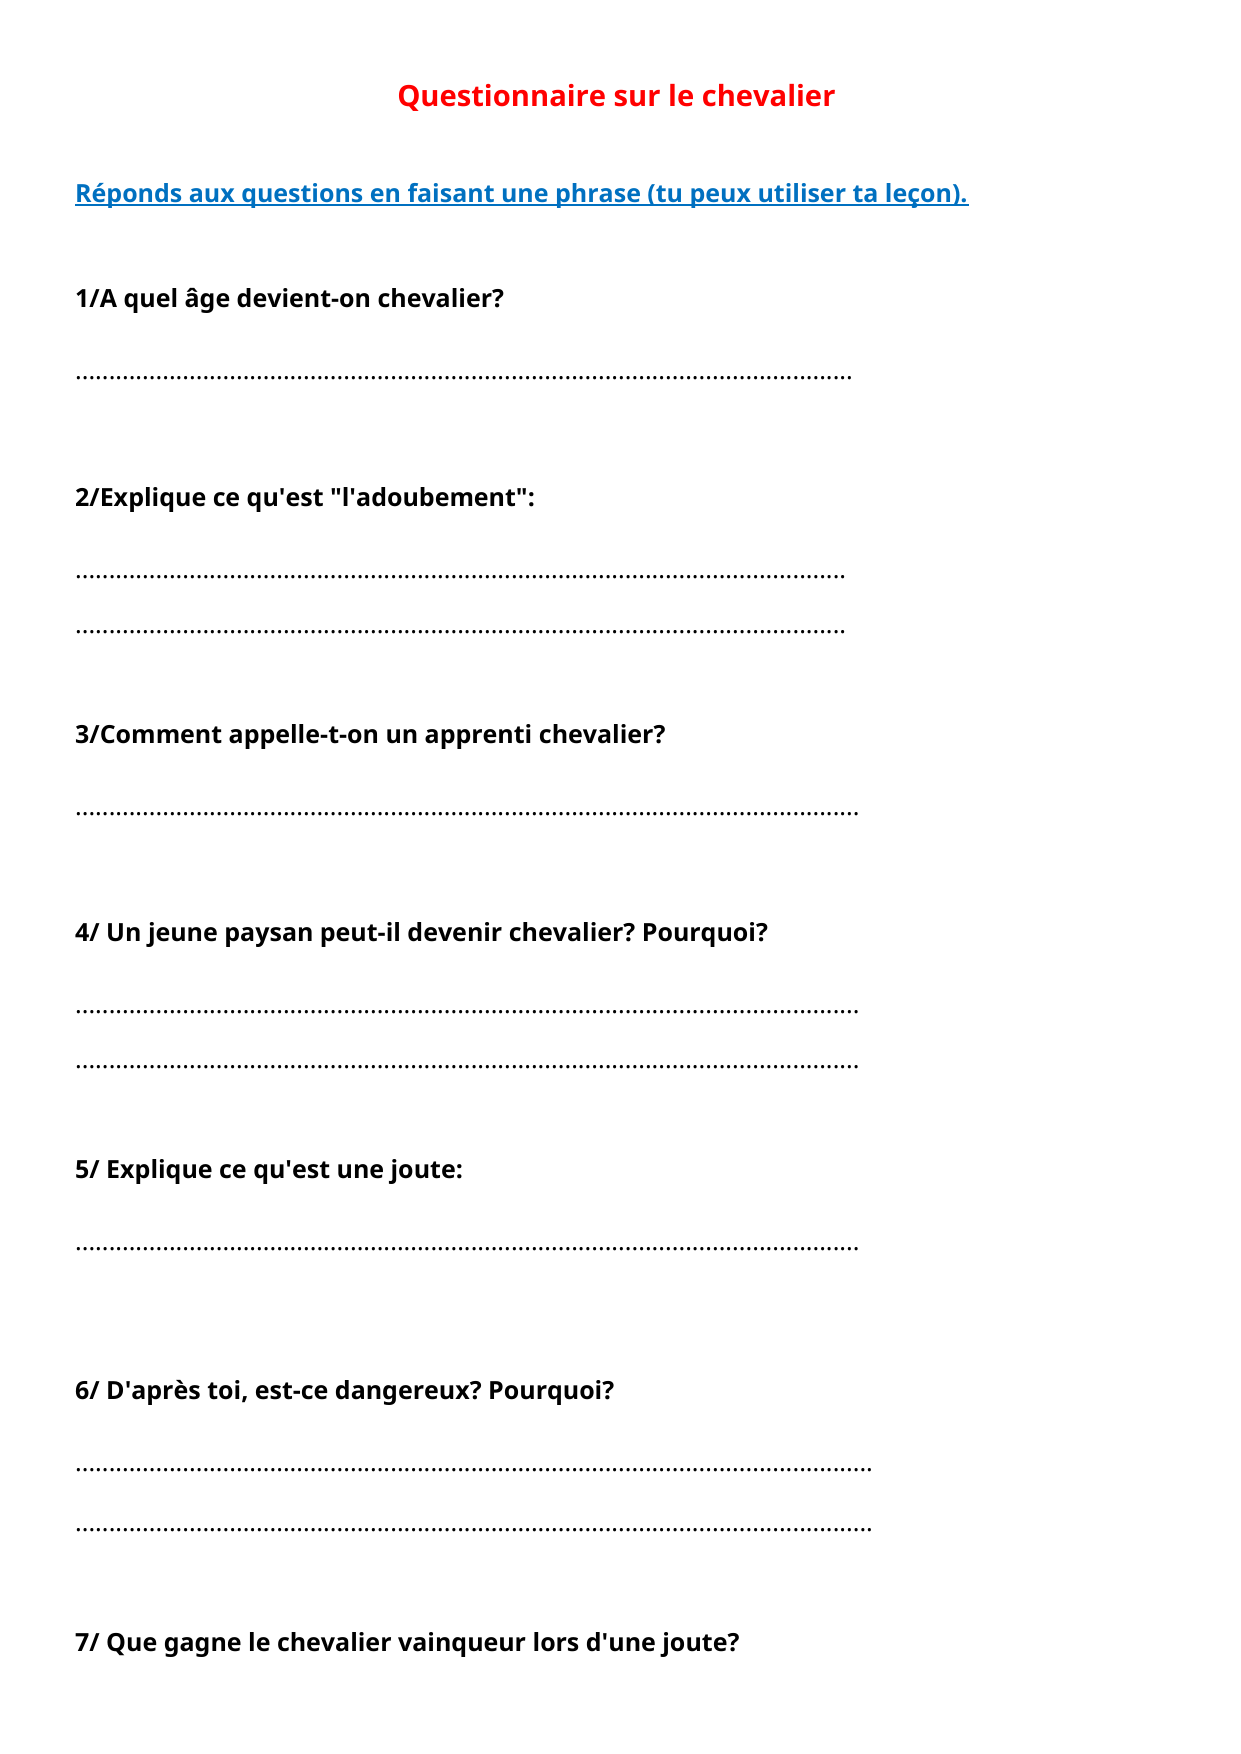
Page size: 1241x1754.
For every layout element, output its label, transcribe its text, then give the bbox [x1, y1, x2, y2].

text 6/ D'après toi, est-ce dangereux? Pourquoi? [75, 1372, 1165, 1406]
text 7/ Que gagne le chevalier vainqueur lors d'une joute? [75, 1624, 1165, 1658]
text ....................................................................................................................... [75, 1444, 1165, 1478]
text ..................................................................................................................... [75, 987, 1165, 1021]
text Réponds aux questions en faisant une phrase (tu peux utiliser ta leçon). [75, 175, 1165, 209]
text 5/ Explique ce qu'est une joute: [75, 1152, 1165, 1186]
text ................................................................................................................... [75, 552, 1165, 586]
text ....................................................................................................................... [75, 1504, 1165, 1538]
text 2/Explique ce qu'est "l'adoubement": [75, 480, 1165, 514]
text Questionnaire sur le chevalier [75, 75, 1165, 115]
text .................................................................................................................... [75, 353, 1165, 387]
text 4/ Un jeune paysan peut-il devenir chevalier? Pourquoi? [75, 915, 1165, 949]
text ..................................................................................................................... [75, 788, 1165, 822]
text 3/Comment appelle-t-on un apprenti chevalier? [75, 716, 1165, 750]
text 1/A quel âge devient-on chevalier? [75, 281, 1165, 315]
text ................................................................................................................... [75, 607, 1165, 641]
text ..................................................................................................................... [75, 1042, 1165, 1076]
text ..................................................................................................................... [75, 1223, 1165, 1257]
